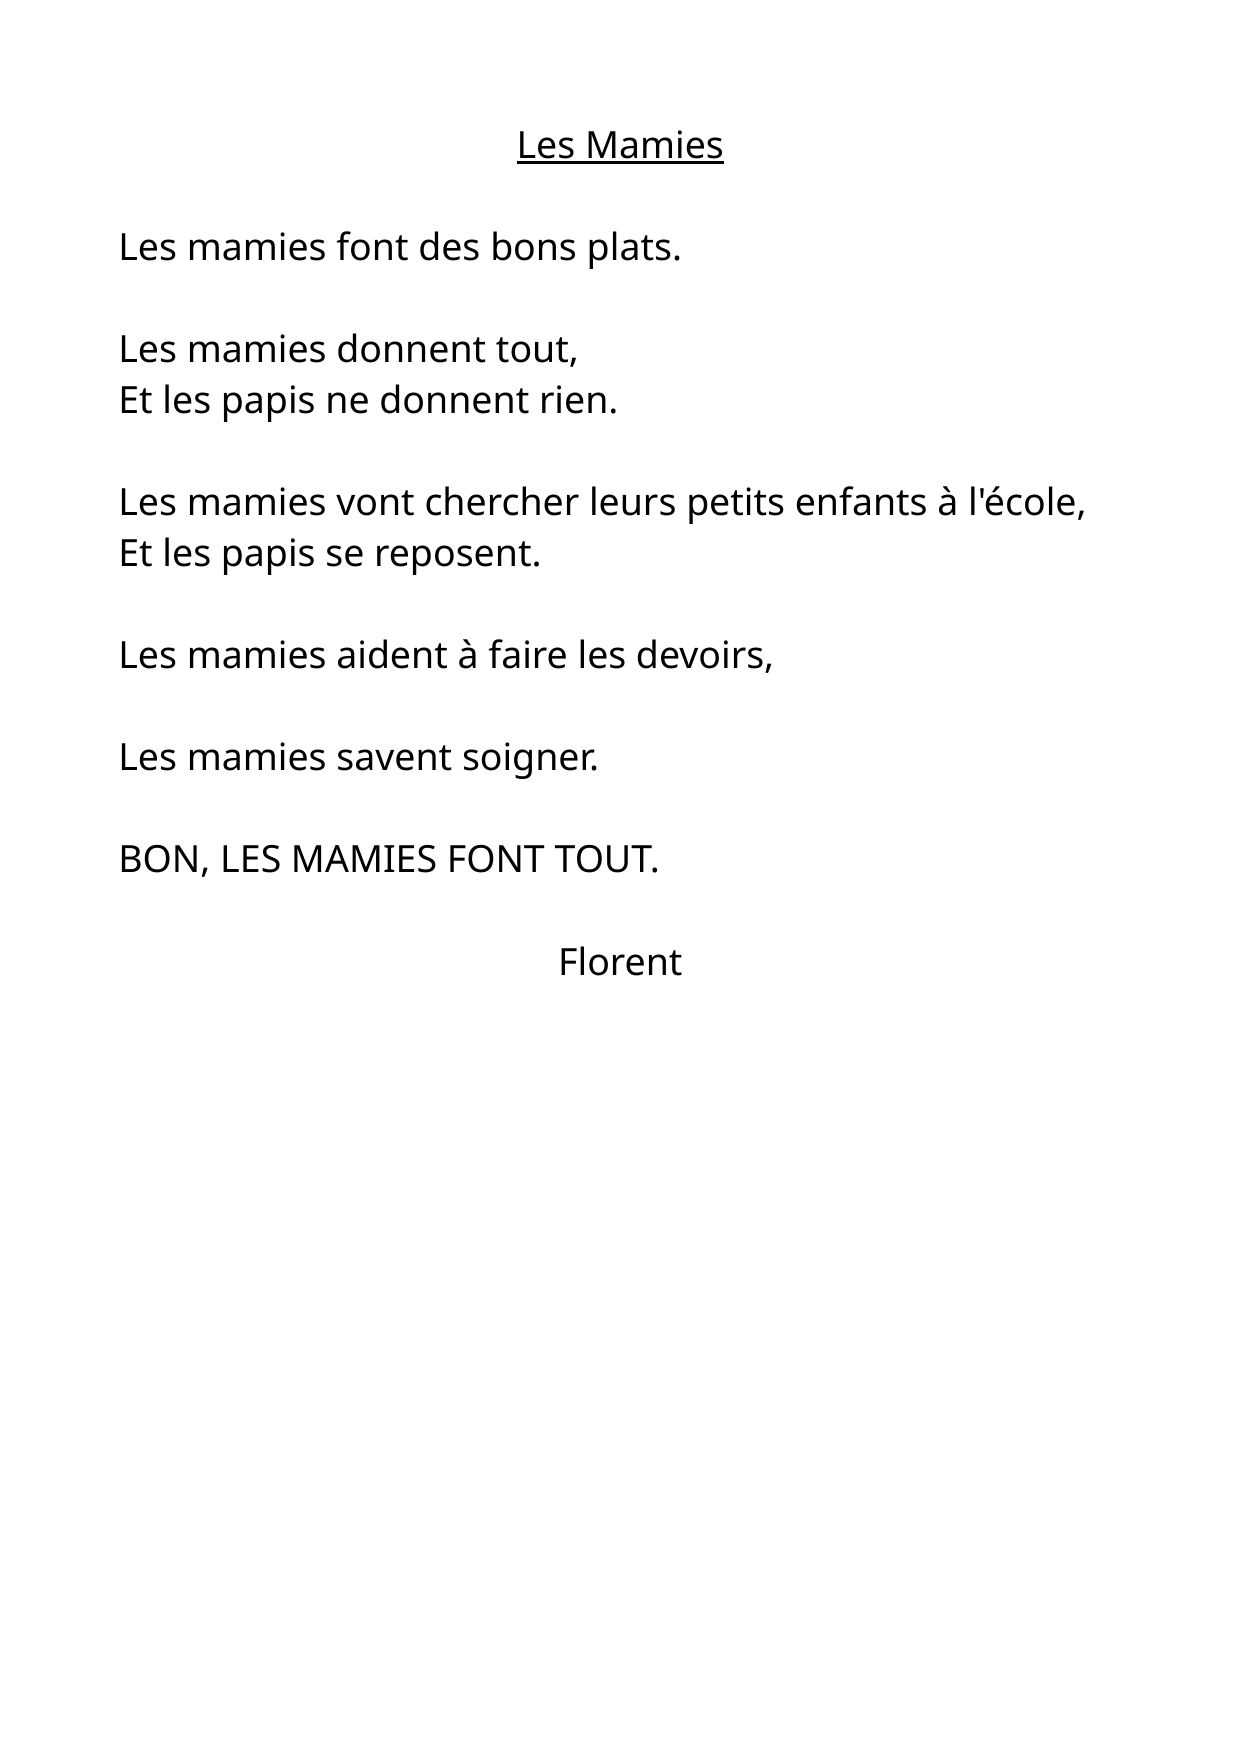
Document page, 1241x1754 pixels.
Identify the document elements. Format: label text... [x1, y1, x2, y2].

text Les mamies donnent tout, [118, 322, 1122, 373]
text Les mamies vont chercher leurs petits enfants à l'école, [118, 475, 1122, 526]
text Et les papis ne donnent rien. [118, 373, 1122, 424]
text Les mamies savent soigner. [118, 731, 1122, 782]
text Et les papis se reposent. [118, 526, 1122, 577]
text Florent [118, 935, 1122, 986]
text Les Mamies [118, 118, 1122, 169]
text Les mamies font des bons plats. [118, 220, 1122, 271]
text Les mamies aident à faire les devoirs, [118, 628, 1122, 679]
text BON, LES MAMIES FONT TOUT. [118, 833, 1122, 884]
